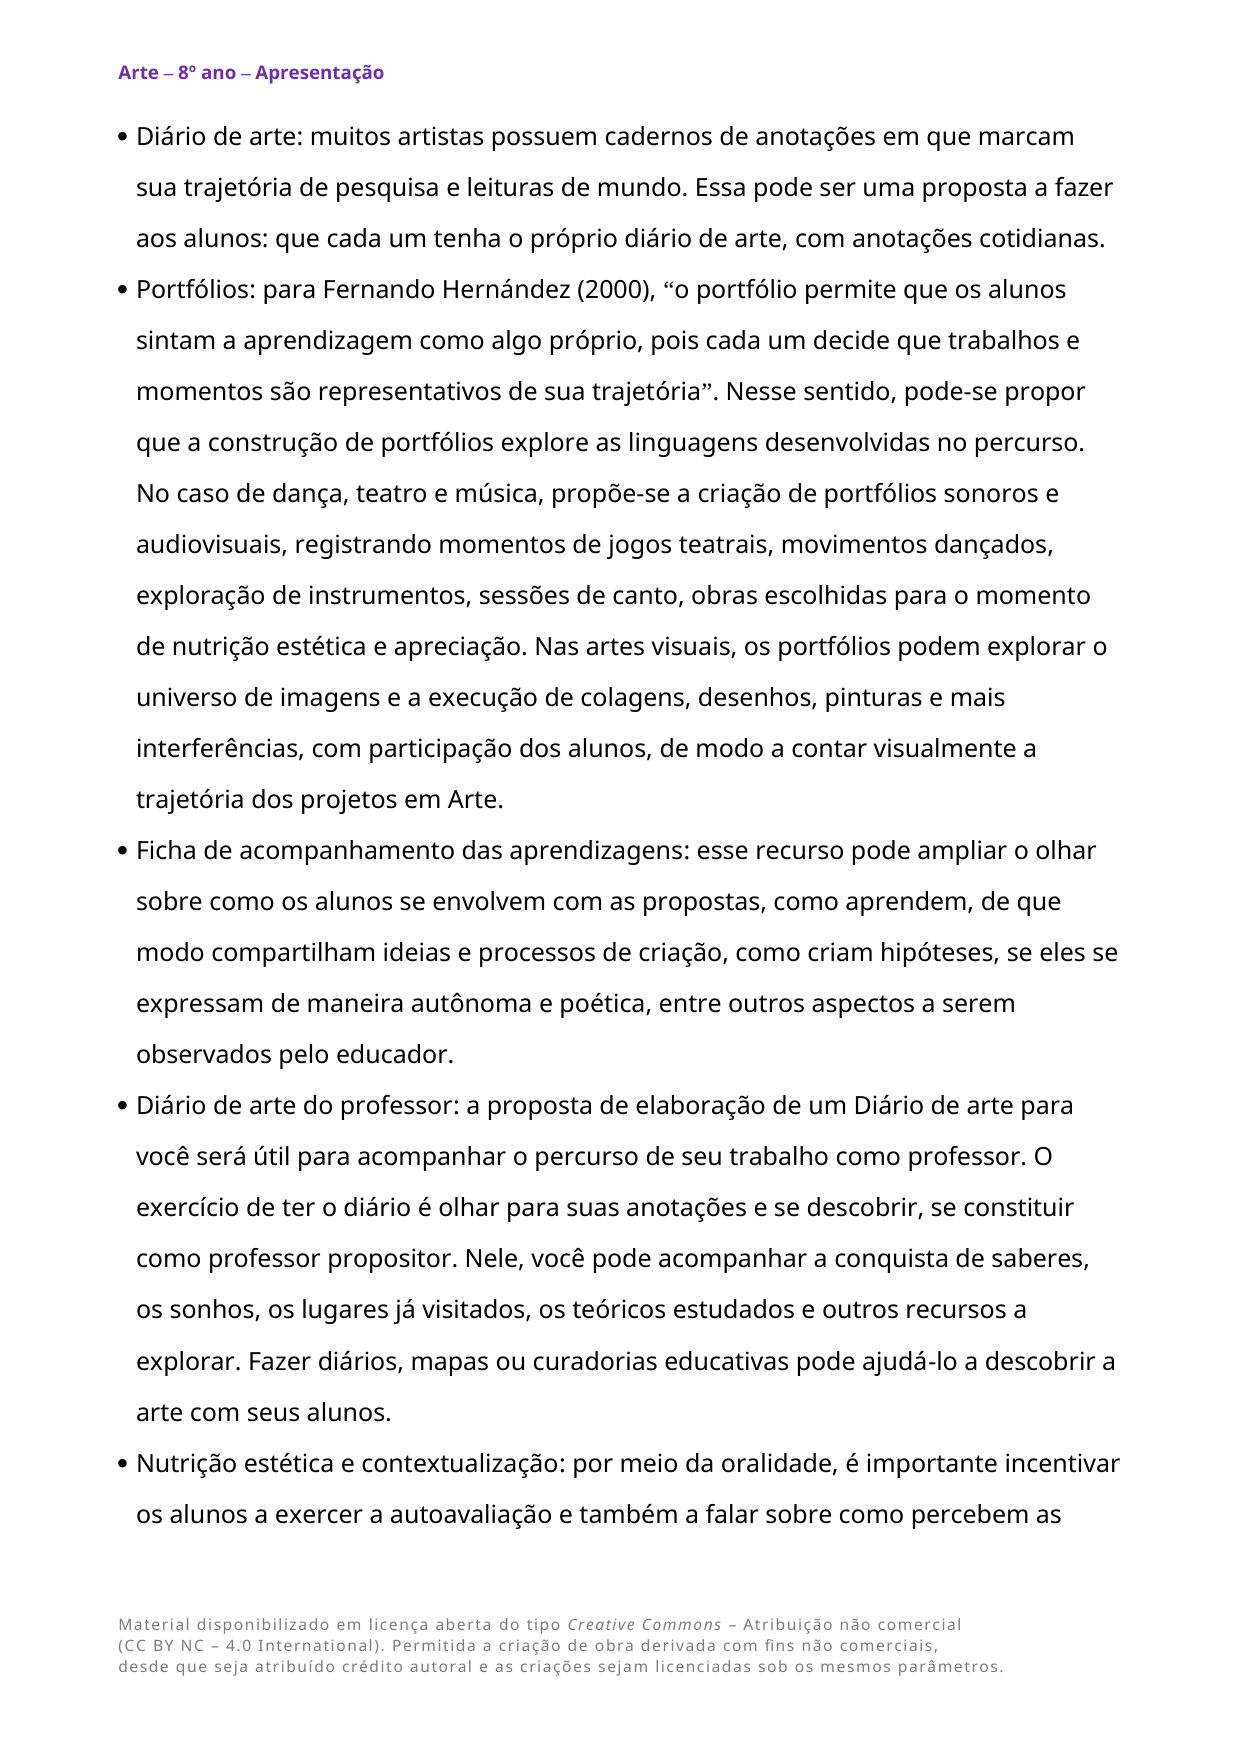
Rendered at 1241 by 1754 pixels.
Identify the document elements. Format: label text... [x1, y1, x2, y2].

list Ficha de acompanhamento das aprendizagens: esse recurso pode ampliar o olhar sobre como os alunos se envolvem com as propostas, como aprendem, de que modo compartilham ideias e processos de criação, como criam hipóteses, se eles se expressam de maneira autônoma e poética, entre outros aspectos a serem observados pelo educador. [118, 833, 1122, 1071]
list Portfólios: para Fernando Hernández (2000), “o portfólio permite que os alunos sintam a aprendizagem como algo próprio, pois cada um decide que trabalhos e momentos são representativos de sua trajetória”. Nesse sentido, pode-se propor que a construção de portfólios explore as linguagens desenvolvidas no percurso. No caso de dança, teatro e música, propõe-se a criação de portfólios sonoros e audiovisuais, registrando momentos de jogos teatrais, movimentos dançados, exploração de instrumentos, sessões de canto, obras escolhidas para o momento de nutrição estética e apreciação. Nas artes visuais, os portfólios podem explorar o universo de imagens e a execução de colagens, desenhos, pinturas e mais interferências, com participação dos alunos, de modo a contar visualmente a trajetória dos projetos em Arte. [118, 271, 1122, 816]
list Nutrição estética e contextualização: por meio da oralidade, é importante incentivar os alunos a exercer a autoavaliação e também a falar sobre como percebem as [118, 1445, 1122, 1530]
list Diário de arte: muitos artistas possuem cadernos de anotações em que marcam sua trajetória de pesquisa e leituras de mundo. Essa pode ser uma proposta a fazer aos alunos: que cada um tenha o próprio diário de arte, com anotações cotidianas. [118, 118, 1122, 254]
list Diário de arte do professor: a proposta de elaboração de um Diário de arte para você será útil para acompanhar o percurso de seu trabalho como professor. O exercício de ter o diário é olhar para suas anotações e se descobrir, se constituir como professor propositor. Nele, você pode acompanhar a conquista de saberes, os sonhos, os lugares já visitados, os teóricos estudados e outros recursos a explorar. Fazer diários, mapas ou curadorias educativas pode ajudá‑lo a descobrir a arte com seus alunos. [118, 1088, 1122, 1428]
